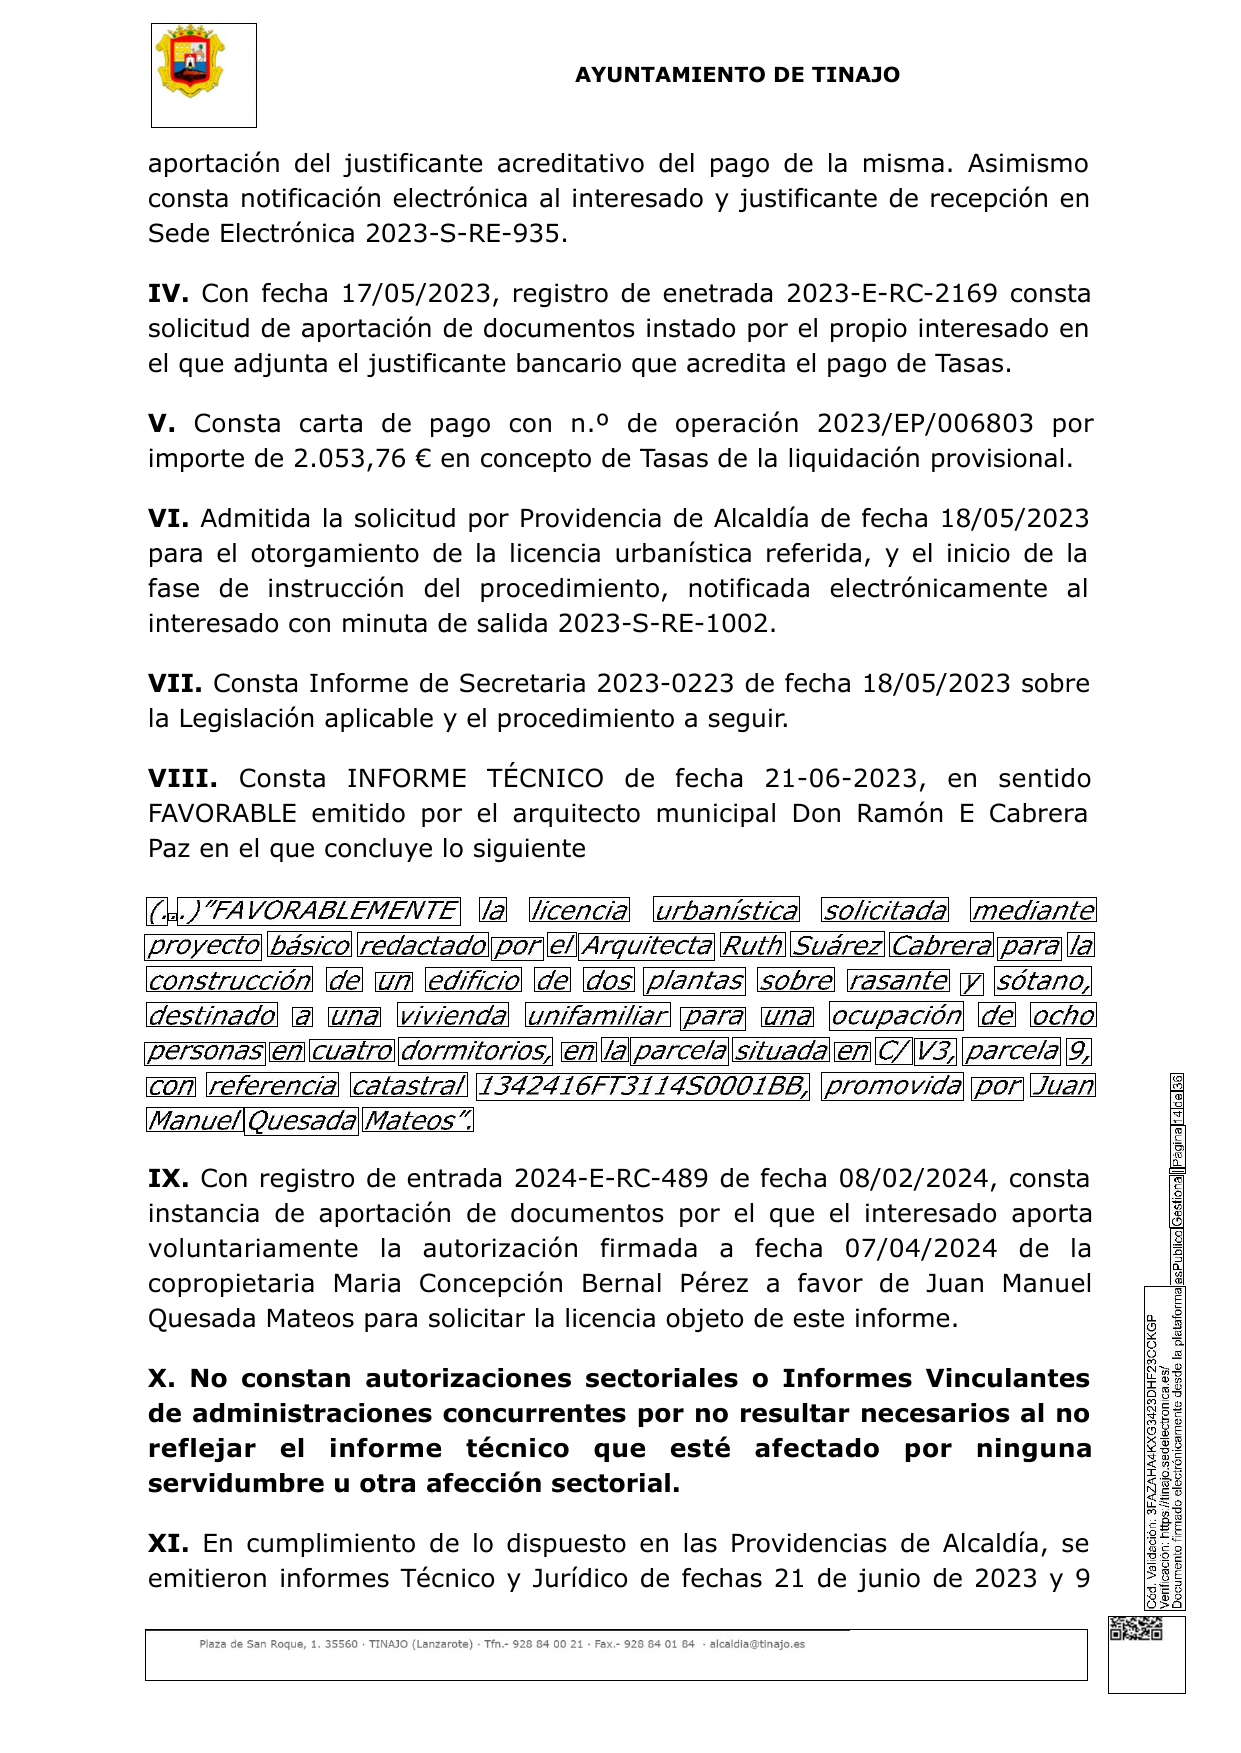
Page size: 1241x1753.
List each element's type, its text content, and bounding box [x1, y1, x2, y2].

text VII. Consta Informe de Secretaria 2023-0223 de fecha 18/05/2023 sobre [148, 668, 1117, 698]
picture [681, 1008, 745, 1030]
picture [1068, 933, 1094, 956]
picture [562, 1043, 596, 1061]
picture [654, 897, 799, 921]
picture [822, 1073, 963, 1100]
text solicitud de aportación de documentos instado por el propio interesado en [148, 313, 1117, 343]
picture [961, 974, 983, 995]
picture [146, 1630, 1087, 1680]
picture [147, 1108, 243, 1131]
picture [426, 968, 521, 991]
text el que adjunta el justificante bancario que acredita el pago de Tasas. [148, 348, 1117, 378]
text copropietaria Maria Concepción Bernal Pérez a favor de Juan Manuel [148, 1268, 1117, 1298]
picture [399, 1038, 552, 1065]
picture [972, 1078, 1023, 1100]
picture [293, 1008, 312, 1026]
picture [1171, 1126, 1185, 1167]
picture [822, 898, 948, 921]
picture [1031, 1003, 1096, 1026]
picture [579, 934, 714, 960]
picture [1171, 1109, 1183, 1124]
text AYUNTAMIENTO DE TINAJO [575, 62, 926, 88]
picture [1144, 1229, 1186, 1286]
text para el otorgamiento de la licencia urbanística referida, y el inicio de la [148, 538, 1117, 568]
picture [363, 1108, 473, 1131]
picture [995, 967, 1091, 995]
picture [270, 1043, 304, 1061]
text reflejar el informe técnico que esté afectado por ninguna [148, 1433, 1117, 1463]
picture [1067, 1039, 1091, 1065]
picture [526, 1003, 670, 1026]
picture [1145, 1287, 1185, 1610]
picture [327, 968, 362, 991]
picture [963, 1038, 1060, 1065]
picture [329, 1008, 380, 1026]
picture [480, 898, 506, 921]
picture [169, 914, 176, 920]
picture [492, 938, 543, 960]
picture [548, 933, 576, 956]
picture [1171, 1092, 1183, 1108]
picture [1170, 1176, 1183, 1227]
picture [835, 1043, 870, 1061]
picture [1031, 1074, 1095, 1096]
picture [915, 1039, 956, 1065]
picture [147, 898, 167, 925]
picture [971, 898, 1096, 921]
picture [147, 1078, 195, 1096]
picture [602, 1038, 628, 1061]
text X. No constan autorizaciones sectoriales o Informes Vinculantes [148, 1363, 1117, 1393]
picture [979, 1003, 1015, 1026]
text VIII. Consta INFORME TÉCNICO de fecha 21-06-2023, en sentido [148, 763, 1116, 793]
picture [245, 1108, 358, 1135]
picture [147, 1003, 277, 1026]
picture [477, 1074, 809, 1100]
text IX. Con registro de entrada 2024-E-RC-489 de fecha 08/02/2024, consta [148, 1163, 1117, 1193]
text FAVORABLE emitido por el arquitecto municipal Don Ramón E Cabrera [148, 798, 1116, 828]
text aportación del justificante acreditativo del pago de la misma. Asimismo [148, 148, 1117, 178]
picture [358, 933, 488, 956]
picture [376, 973, 412, 991]
picture [998, 938, 1061, 960]
picture [584, 968, 634, 991]
text IV. Con fecha 17/05/2023, registro de enetrada 2023-E-RC-2169 consta [148, 278, 1117, 308]
picture [178, 898, 460, 925]
picture [310, 1040, 394, 1061]
picture [762, 1008, 813, 1026]
picture [351, 1073, 467, 1096]
picture [644, 968, 745, 995]
text la Legislación aplicable y el procedimiento a seguir. [148, 703, 1117, 733]
text V. Consta carta de pago con n.º de operación 2023/EP/006803 por [148, 408, 1117, 438]
picture [830, 1002, 963, 1030]
picture [721, 933, 785, 956]
picture [152, 24, 256, 127]
picture [147, 967, 312, 991]
picture [848, 970, 949, 991]
picture [398, 1003, 508, 1026]
picture [733, 1038, 829, 1061]
text Quesada Mateos para solicitar la licencia objeto de este informe. [148, 1303, 1117, 1333]
text voluntariamente la autorización firmada a fecha 07/04/2024 de la [148, 1233, 1117, 1263]
text instancia de aportación de documentos por el que el interesado aporta [148, 1198, 1117, 1228]
picture [145, 935, 261, 960]
picture [876, 1038, 912, 1064]
text XI. En cumplimiento de lo dispuesto en las Providencias de Alcaldía, se [148, 1528, 1117, 1558]
picture [631, 1038, 728, 1065]
text emitieron informes Técnico y Jurídico de fechas 21 de junio de 2023 y 9 [148, 1563, 1117, 1593]
picture [1171, 1074, 1183, 1090]
picture [530, 898, 629, 921]
text importe de 2.053,76 € en concepto de Tasas de la liquidación provisional. [148, 443, 1117, 473]
picture [1170, 1169, 1185, 1173]
text VI. Admitida la solicitud por Providencia de Alcaldía de fecha 18/05/2023 [148, 503, 1117, 533]
text fase de instrucción del procedimiento, notificada electrónicamente al [148, 573, 1117, 603]
picture [535, 968, 570, 991]
picture [145, 1043, 265, 1065]
text servidumbre u otra afección sectorial. [148, 1468, 1117, 1498]
picture [791, 932, 884, 956]
picture [207, 1073, 338, 1096]
text de administraciones concurrentes por no resultar necesarios al no [148, 1398, 1117, 1428]
picture [758, 968, 834, 991]
text Sede Electrónica 2023-S-RE-935. [148, 218, 1117, 248]
picture [1109, 1617, 1185, 1693]
picture [268, 932, 351, 956]
text consta notificación electrónica al interesado y justificante de recepción en [148, 183, 1117, 213]
picture [890, 933, 993, 956]
text Paz en el que concluye lo siguiente [148, 833, 1116, 863]
text interesado con minuta de salida 2023-S-RE-1002. [148, 608, 1117, 638]
